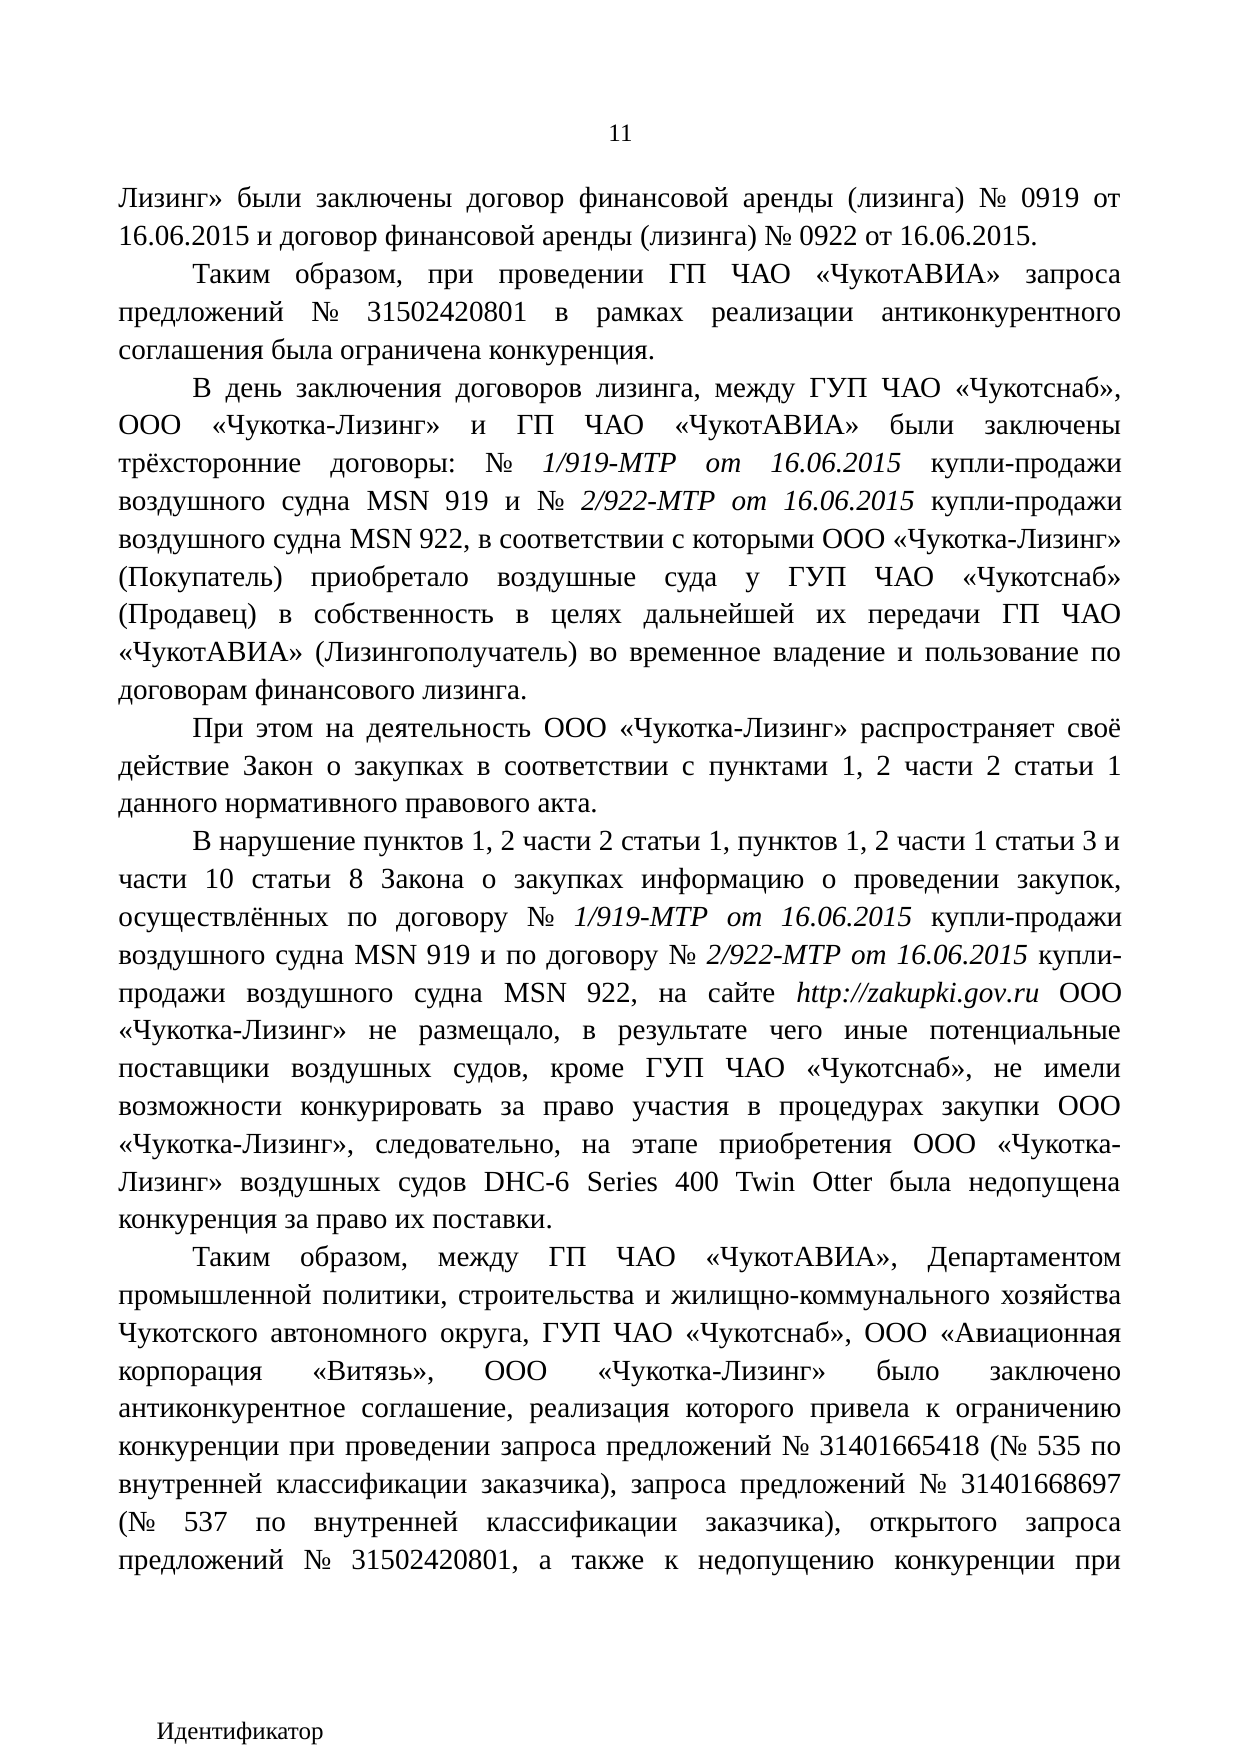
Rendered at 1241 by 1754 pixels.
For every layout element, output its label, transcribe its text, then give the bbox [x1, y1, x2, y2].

text В нарушение пунктов 1, 2 части 2 статьи 1, пунктов 1, 2 части 1 статьи 3 и части 10 статьи 8 Закона о закупках информацию о проведении закупок, осуществлённых по договору № 1/919-МТР от 16.06.2015 купли-продажи воздушного судна MSN 919 и по договору № 2/922-МТР от 16.06.2015 купли-продажи воздушного судна MSN 922, на сайте http://zakupki.gov.ru ООО «Чукотка-Лизинг» не размещало, в результате чего иные потенциальные поставщики воздушных судов, кроме ГУП ЧАО «Чукотснаб», не имели возможности конкурировать за право участия в процедурах закупки ООО «Чукотка-Лизинг», следовательно, на этапе приобретения ООО «Чукотка-Лизинг» воздушных судов DHC-6 Series 400 Twin Otter была недопущена конкуренция за право их поставки. [118, 819, 1122, 1235]
text Таким образом, между ГП ЧАО «ЧукотАВИА», Департаментом промышленной политики, строительства и жилищно-коммунального хозяйства Чукотского автономного округа, ГУП ЧАО «Чукотснаб», ООО «Авиационная корпорация «Витязь», ООО «Чукотка-Лизинг» было заключено антиконкурентное соглашение, реализация которого привела к ограничению конкуренции при проведении запроса предложений № 31401665418 (№ 535 по внутренней классификации заказчика), запроса предложений № 31401668697 (№ 537 по внутренней классификации заказчика), открытого запроса предложений № 31502420801, а также к недопущению конкуренции при [118, 1235, 1122, 1575]
text Лизинг» были заключены договор финансовой аренды (лизинга) № 0919 от 16.06.2015 и договор финансовой аренды (лизинга) № 0922 от 16.06.2015. [118, 176, 1122, 252]
text При этом на деятельность ООО «Чукотка-Лизинг» распространяет своё действие Закон о закупках в соответствии с пунктами 1, 2 части 2 статьи 1 данного нормативного правового акта. [118, 706, 1122, 819]
text В день заключения договоров лизинга, между ГУП ЧАО «Чукотснаб», ООО «Чукотка-Лизинг» и ГП ЧАО «ЧукотАВИА» были заключены трёхсторонние договоры: № 1/919-МТР от 16.06.2015 купли-продажи воздушного судна MSN 919 и № 2/922-МТР от 16.06.2015 купли-продажи воздушного судна MSN 922, в соответствии с которыми ООО «Чукотка-Лизинг» (Покупатель) приобретало воздушные суда у ГУП ЧАО «Чукотснаб» (Продавец) в собственность в целях дальнейшей их передачи ГП ЧАО «ЧукотАВИА» (Лизингополучатель) во временное владение и пользование по договорам финансового лизинга. [118, 365, 1122, 706]
text Таким образом, при проведении ГП ЧАО «ЧукотАВИА» запроса предложений № 31502420801 в рамках реализации антиконкурентного соглашения была ограничена конкуренция. [118, 252, 1122, 365]
